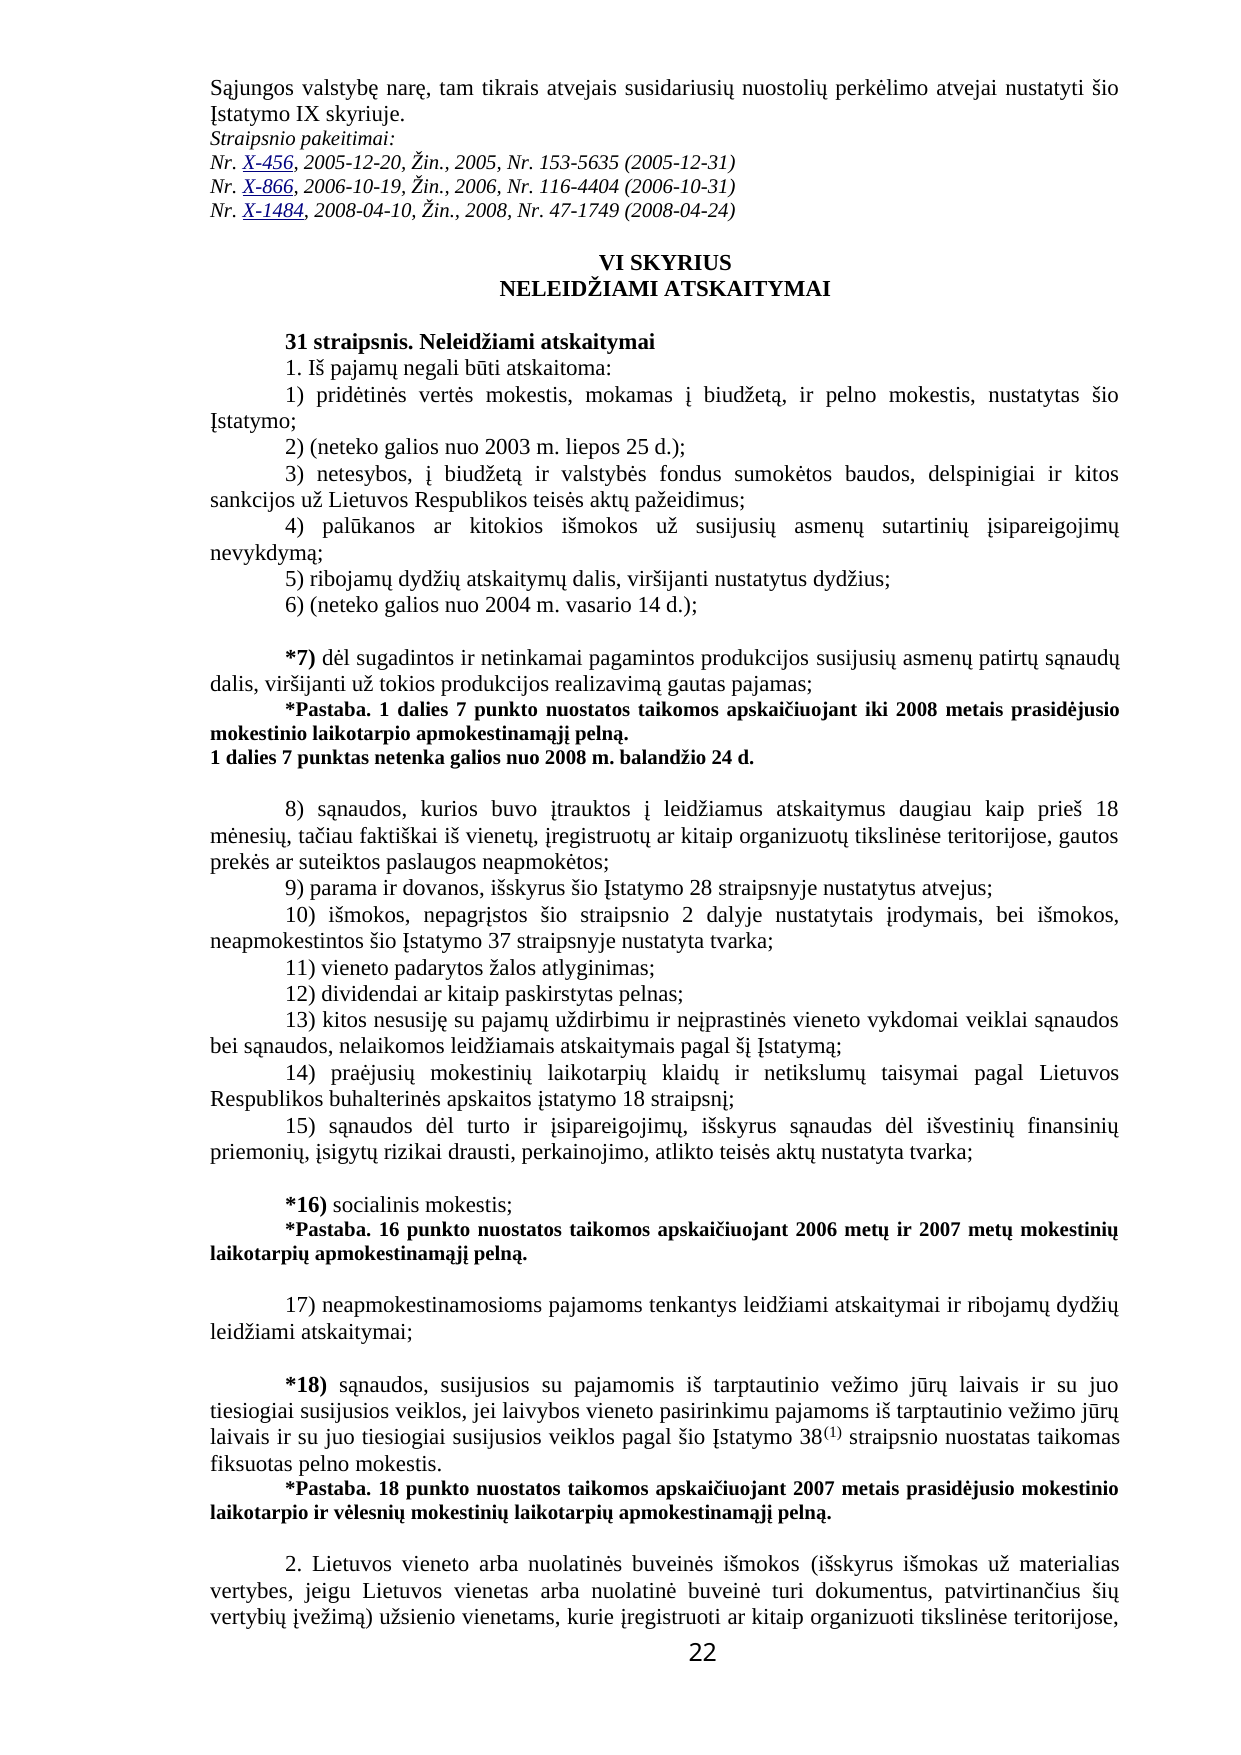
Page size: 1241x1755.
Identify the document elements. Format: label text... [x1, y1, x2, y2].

text *Pastaba. 16 punkto nuostatos taikomos apskaičiuojant 2006 metų ir 2007 metų mokestinių laikotarpių apmokestinamąjį pelną. [210, 1217, 1120, 1265]
text 13) kitos nesusiję su pajamų uždirbimu ir neįprastinės vieneto vykdomai veiklai sąnaudos bei sąnaudos, nelaikomos leidžiamais atskaitymais pagal šį Įstatymą; [210, 1006, 1120, 1059]
subtitle VI SKYRIUS [210, 249, 1120, 275]
text *Pastaba. 1 dalies 7 punkto nuostatos taikomos apskaičiuojant iki 2008 metais prasidėjusio mokestinio laikotarpio apmokestinamąjį pelną. [210, 697, 1120, 745]
text 10) išmokos, nepagrįstos šio straipsnio 2 dalyje nustatytais įrodymais, bei išmokos, neapmokestintos šio Įstatymo 37 straipsnyje nustatyta tvarka; [210, 901, 1120, 953]
text *16) socialinis mokestis; [210, 1191, 1120, 1217]
text 1 dalies 7 punktas netenka galios nuo 2008 m. balandžio 24 d. [210, 745, 1120, 769]
text 3) netesybos, į biudžetą ir valstybės fondus sumokėtos baudos, delspinigiai ir kitos sankcijos už Lietuvos Respublikos teisės aktų pažeidimus; [210, 460, 1120, 512]
text *18) sąnaudos, susijusios su pajamomis iš tarptautinio vežimo jūrų laivais ir su juo tiesiogiai susijusios veiklos, jei laivybos vieneto pasirinkimu pajamoms iš tarptautinio vežimo jūrų laivais ir su juo tiesiogiai susijusios veiklos pagal šio Įstatymo 38(1) straipsnio nuostatas taikomas fiksuotas pelno mokestis. [210, 1371, 1120, 1476]
text 1) pridėtinės vertės mokestis, mokamas į biudžetą, ir pelno mokestis, nustatytas šio Įstatymo; [210, 381, 1120, 433]
text Nr. X-866, 2006-10-19, Žin., 2006, Nr. 116-4404 (2006-10-31) [210, 174, 1120, 198]
text NELEIDŽIAMI ATSKAITYMAI [210, 275, 1120, 302]
text 12) dividendai ar kitaip paskirstytas pelnas; [210, 980, 1120, 1006]
text 6) (neteko galios nuo 2004 m. vasario 14 d.); [210, 591, 1120, 618]
text Nr. X-1484, 2008-04-10, Žin., 2008, Nr. 47-1749 (2008-04-24) [210, 198, 1120, 222]
text *Pastaba. 18 punkto nuostatos taikomos apskaičiuojant 2007 metais prasidėjusio mokestinio laikotarpio ir vėlesnių mokestinių laikotarpių apmokestinamąjį pelną. [210, 1476, 1120, 1524]
text 4) palūkanos ar kitokios išmokos už susijusių asmenų sutartinių įsipareigojimų nevykdymą; [210, 512, 1120, 565]
text 2. Lietuvos vieneto arba nuolatinės buveinės išmokos (išskyrus išmokas už materialias vertybes, jeigu Lietuvos vienetas arba nuolatinė buveinė turi dokumentus, patvirtinančius šių vertybių įvežimą) užsienio vienetams, kurie įregistruoti ar kitaip organizuoti tikslinėse teritorijose, [210, 1551, 1120, 1629]
text 17) neapmokestinamosioms pajamoms tenkantys leidžiami atskaitymai ir ribojamų dydžių leidžiami atskaitymai; [210, 1292, 1120, 1344]
text 1. Iš pajamų negali būti atskaitoma: [210, 354, 1120, 381]
text 14) praėjusių mokestinių laikotarpių klaidų ir netikslumų taisymai pagal Lietuvos Respublikos buhalterinės apskaitos įstatymo 18 straipsnį; [210, 1059, 1120, 1112]
text Straipsnio pakeitimai: [210, 126, 1120, 150]
text 9) parama ir dovanos, išskyrus šio Įstatymo 28 straipsnyje nustatytus atvejus; [210, 874, 1120, 901]
text 31 straipsnis. Neleidžiami atskaitymai [210, 328, 1120, 354]
text 15) sąnaudos dėl turto ir įsipareigojimų, išskyrus sąnaudas dėl išvestinių finansinių priemonių, įsigytų rizikai drausti, perkainojimo, atlikto teisės aktų nustatyta tvarka; [210, 1112, 1120, 1164]
text 2) (neteko galios nuo 2003 m. liepos 25 d.); [210, 433, 1120, 460]
text 5) ribojamų dydžių atskaitymų dalis, viršijanti nustatytus dydžius; [210, 565, 1120, 591]
text 11) vieneto padarytos žalos atlyginimas; [210, 953, 1120, 980]
text 8) sąnaudos, kurios buvo įtrauktos į leidžiamus atskaitymus daugiau kaip prieš 18 mėnesių, tačiau faktiškai iš vienetų, įregistruotų ar kitaip organizuotų tikslinėse teritorijose, gautos prekės ar suteiktos paslaugos neapmokėtos; [210, 795, 1120, 874]
text Nr. X-456, 2005-12-20, Žin., 2005, Nr. 153-5635 (2005-12-31) [210, 150, 1120, 174]
text Sąjungos valstybę narę, tam tikrais atvejais susidariusių nuostolių perkėlimo atvejai nustatyti šio Įstatymo IX skyriuje. [210, 73, 1120, 126]
text *7) dėl sugadintos ir netinkamai pagamintos produkcijos susijusių asmenų patirtų sąnaudų dalis, viršijanti už tokios produkcijos realizavimą gautas pajamas; [210, 644, 1120, 697]
